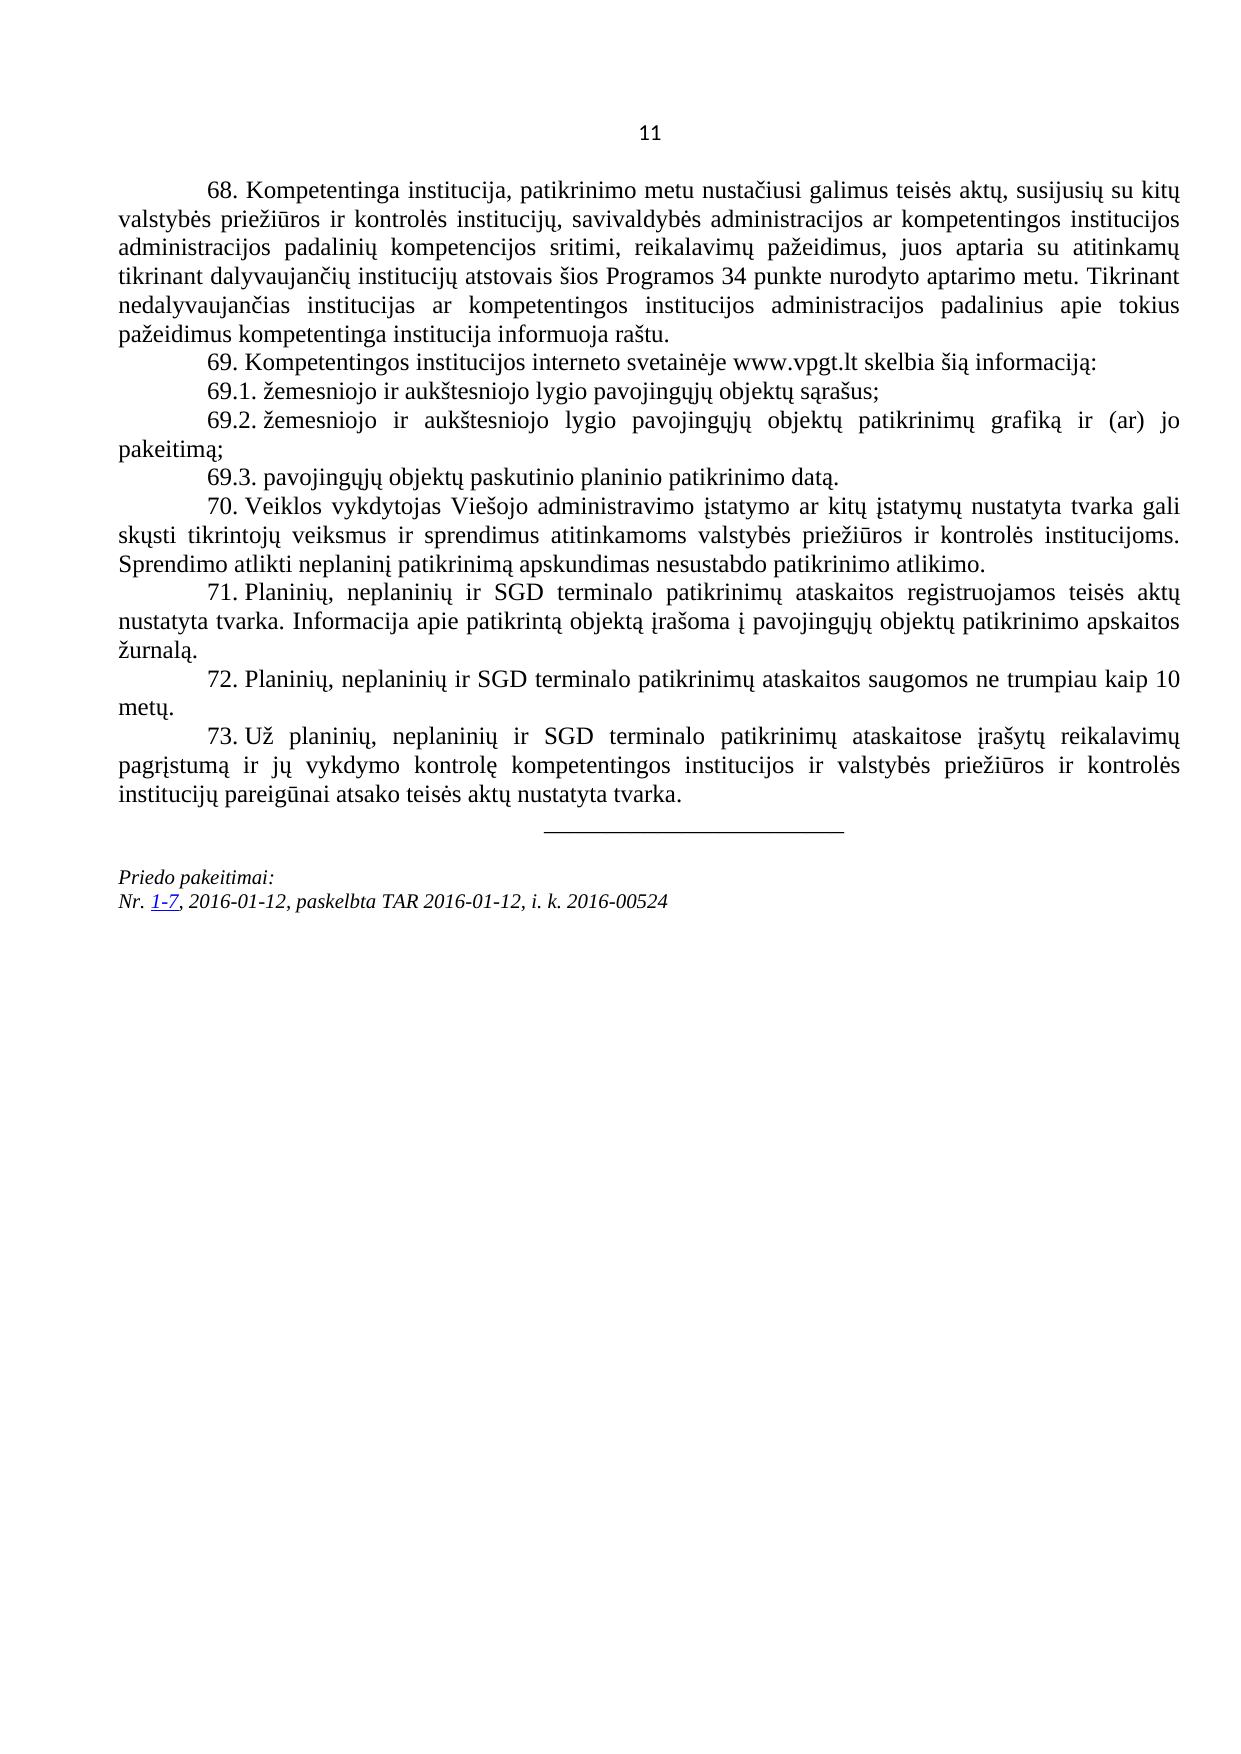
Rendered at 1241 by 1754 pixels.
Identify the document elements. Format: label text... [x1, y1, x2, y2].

text 69.2. žemesniojo ir aukštesniojo lygio pavojingųjų objektų patikrinimų grafiką ir (ar) jo pakeitimą; [118, 405, 1181, 462]
text 72. Planinių, neplaninių ir SGD terminalo patikrinimų ataskaitos saugomos ne trumpiau kaip 10 metų. [118, 664, 1181, 721]
text ________________________ [118, 807, 1181, 836]
text 69. Kompetentingos institucijos interneto svetainėje www.vpgt.lt skelbia šią informaciją: [118, 347, 1181, 376]
text 71. Planinių, neplaninių ir SGD terminalo patikrinimų ataskaitos registruojamos teisės aktų nustatyta tvarka. Informacija apie patikrintą objektą įrašoma į pavojingųjų objektų patikrinimo apskaitos žurnalą. [118, 577, 1181, 664]
text 70. Veiklos vykdytojas Viešojo administravimo įstatymo ar kitų įstatymų nustatyta tvarka gali skųsti tikrintojų veiksmus ir sprendimus atitinkamoms valstybės priežiūros ir kontrolės institucijoms. Sprendimo atlikti neplaninį patikrinimą apskundimas nesustabdo patikrinimo atlikimo. [118, 491, 1181, 577]
text 68. Kompetentinga institucija, patikrinimo metu nustačiusi galimus teisės aktų, susijusių su kitų valstybės priežiūros ir kontrolės institucijų, savivaldybės administracijos ar kompetentingos institucijos administracijos padalinių kompetencijos sritimi, reikalavimų pažeidimus, juos aptaria su atitinkamų tikrinant dalyvaujančių institucijų atstovais šios Programos 34 punkte nurodyto aptarimo metu. Tikrinant nedalyvaujančias institucijas ar kompetentingos institucijos administracijos padalinius apie tokius pažeidimus kompetentinga institucija informuoja raštu. [118, 175, 1181, 347]
text 73. Už planinių, neplaninių ir SGD terminalo patikrinimų ataskaitose įrašytų reikalavimų pagrįstumą ir jų vykdymo kontrolę kompetentingos institucijos ir valstybės priežiūros ir kontrolės institucijų pareigūnai atsako teisės aktų nustatyta tvarka. [118, 721, 1181, 807]
text 69.3. pavojingųjų objektų paskutinio planinio patikrinimo datą. [118, 462, 1181, 491]
text Nr. 1-7, 2016-01-12, paskelbta TAR 2016-01-12, i. k. 2016-00524 [118, 889, 1181, 913]
text Priedo pakeitimai: [118, 865, 1181, 889]
text 69.1. žemesniojo ir aukštesniojo lygio pavojingųjų objektų sąrašus; [118, 376, 1181, 405]
